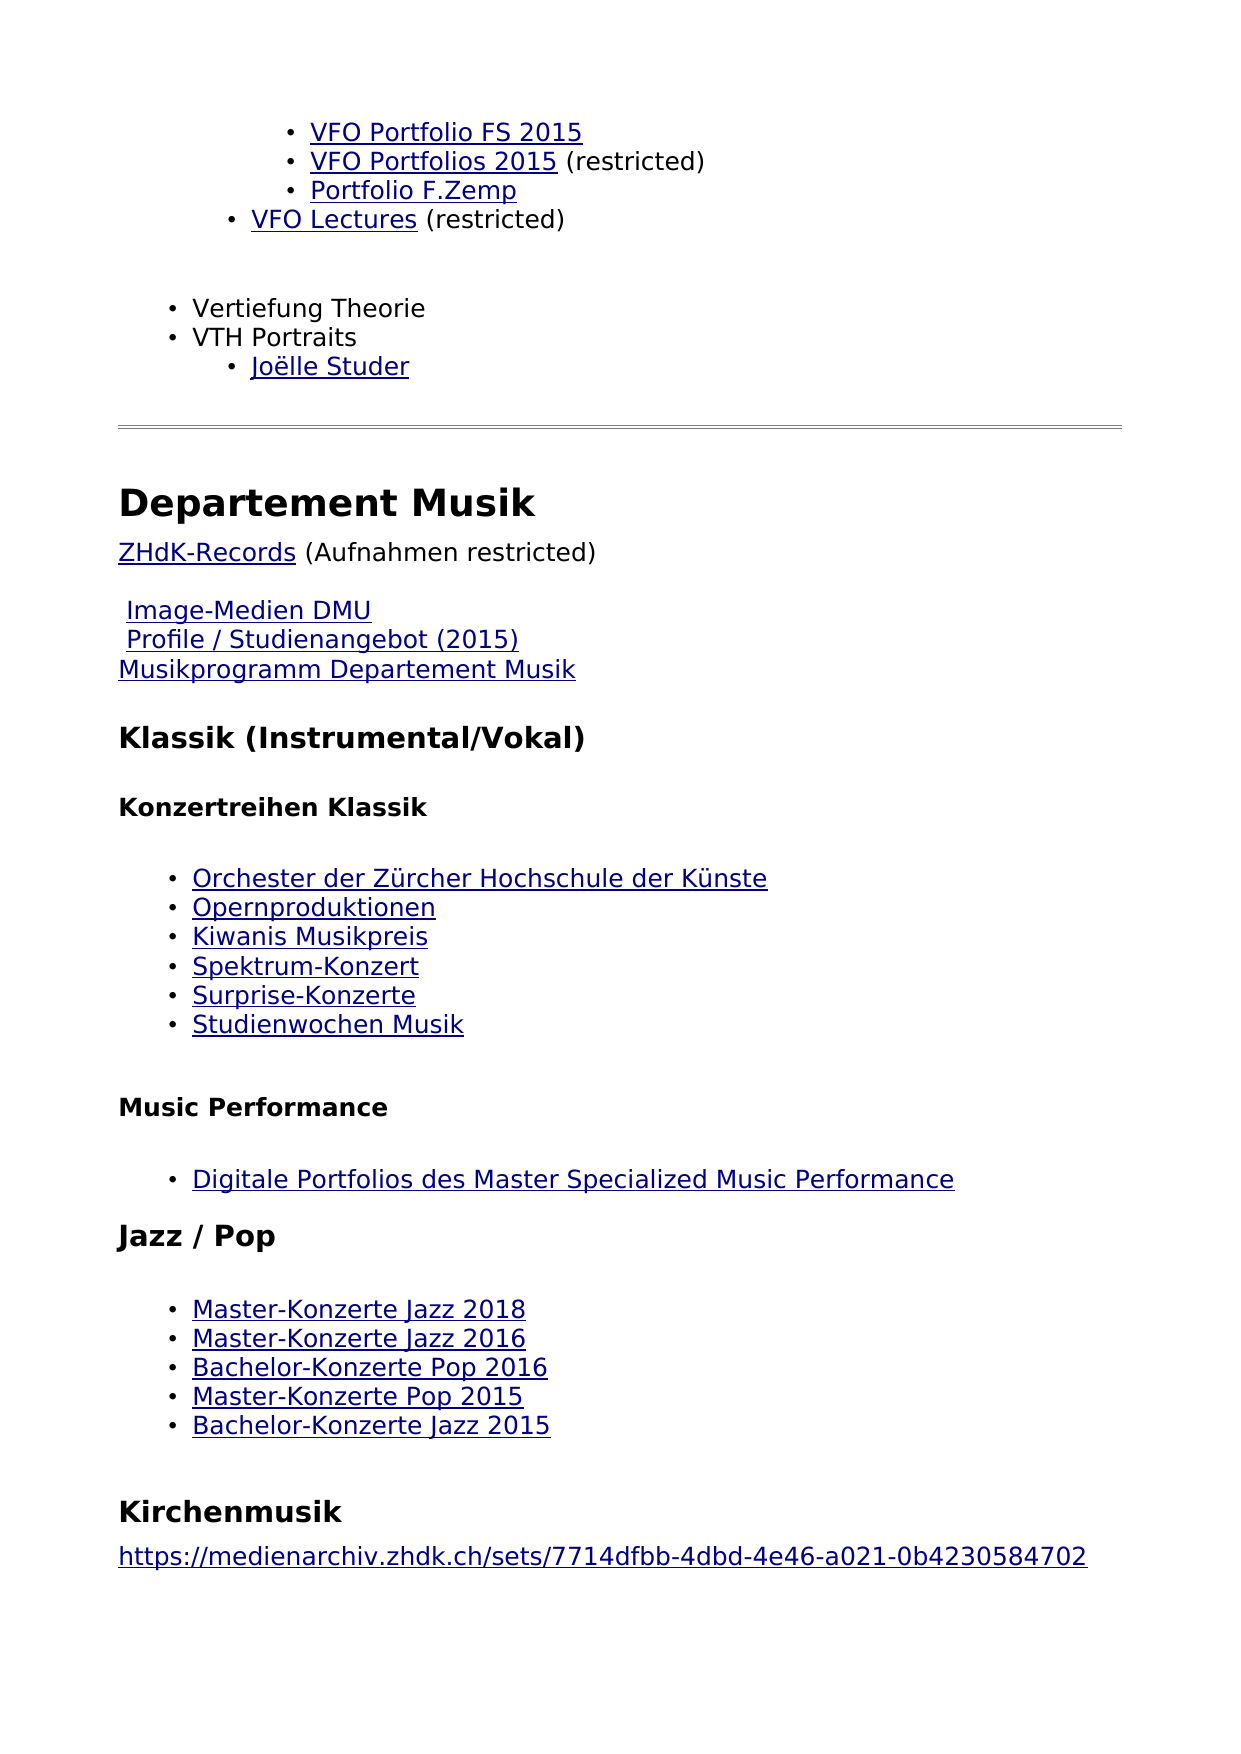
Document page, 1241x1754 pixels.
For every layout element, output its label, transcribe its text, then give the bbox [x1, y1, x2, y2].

list Vertiefung Theorie [177, 294, 1122, 323]
list Master-Konzerte Jazz 2016 [177, 1324, 1122, 1353]
list VFO Portfolios 2015 (restricted) [295, 147, 1122, 176]
list Studienwochen Musik [177, 1010, 1122, 1039]
list Bachelor-Konzerte Pop 2016 [177, 1353, 1122, 1382]
subtitle Kirchenmusik [118, 1495, 1122, 1529]
list Spektrum-Konzert [177, 952, 1122, 981]
list Master-Konzerte Jazz 2018 [177, 1295, 1122, 1324]
subtitle Departement Musik [118, 482, 1122, 526]
list Digitale Portfolios des Master Specialized Music Performance [177, 1165, 1122, 1194]
list Orchester der Zürcher Hochschule der Künste [177, 864, 1122, 893]
list Joëlle Studer [236, 352, 1122, 381]
list Master-Konzerte Pop 2015 [177, 1382, 1122, 1412]
subtitle Klassik (Instrumental/Vokal) [118, 722, 1122, 756]
text https://medienarchiv.zhdk.ch/sets/7714dfbb-4dbd-4e46-a021-0b4230584702 [118, 1542, 1122, 1571]
list Kiwanis Musikpreis [177, 922, 1122, 952]
subtitle Jazz / Pop [118, 1219, 1122, 1253]
text ZHdK-Records (Aufnahmen restricted) Image-Medien DMU Profile / Studienangebot (2015) Musikprogramm Departement Musik [118, 538, 1122, 684]
list VFO Lectures (restricted) [236, 206, 1122, 235]
list Portfolio F.Zemp [295, 176, 1122, 206]
list Surprise-Konzerte [177, 981, 1122, 1010]
list Opernproduktionen [177, 893, 1122, 922]
subtitle Konzertreihen Klassik [118, 793, 1122, 822]
subtitle Music Performance [118, 1094, 1122, 1123]
list VTH Portraits [177, 323, 1122, 352]
list VFO Portfolio FS 2015 [295, 118, 1122, 147]
list Bachelor-Konzerte Jazz 2015 [177, 1412, 1122, 1441]
